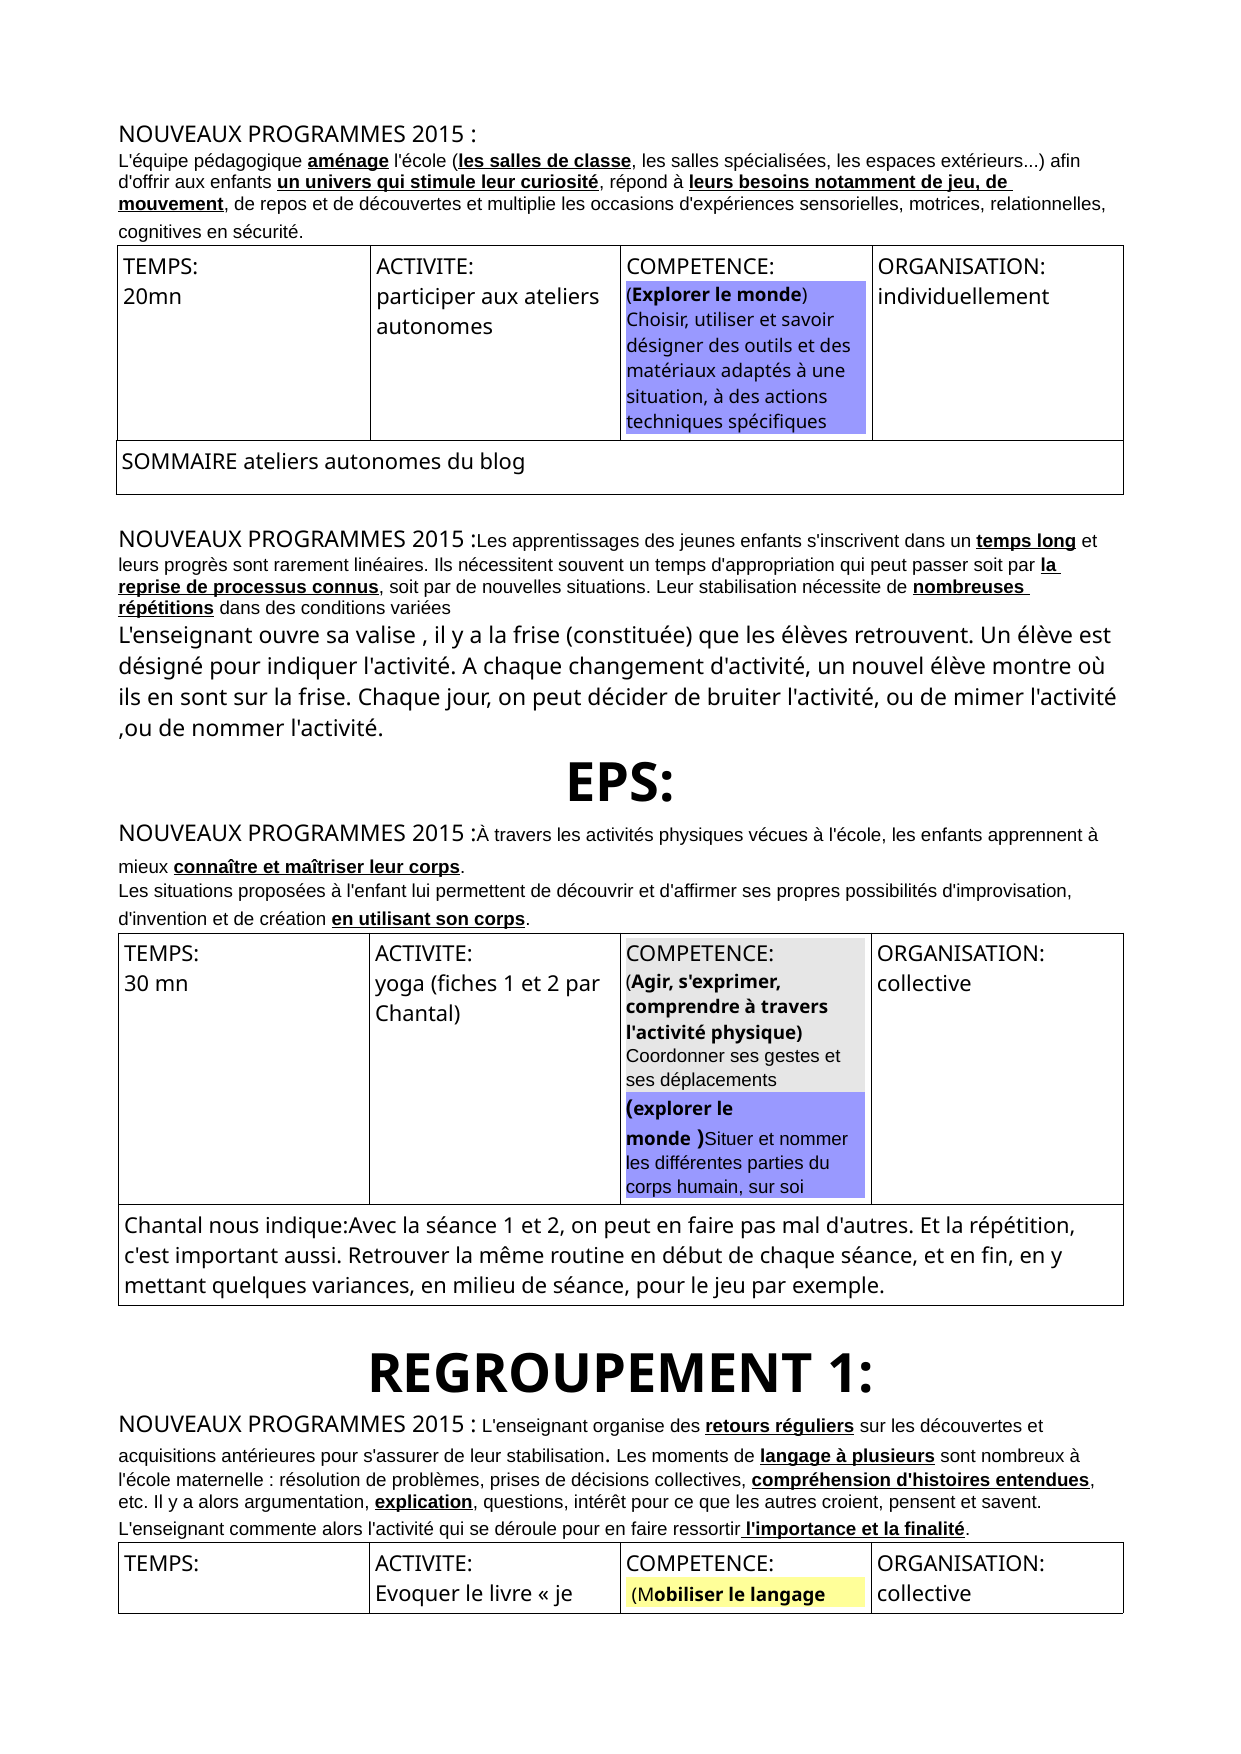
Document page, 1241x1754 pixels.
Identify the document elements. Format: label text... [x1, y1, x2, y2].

table_header COMPETENCE: (Explorer le monde) Choisir, utiliser et savoir désigner des outils et des matériaux adaptés à une situation, à des actions techniques spécifiques [621, 246, 872, 440]
table_header Chantal nous indique:Avec la séance 1 et 2, on peut en faire pas mal d'autres. Et la répétition, c'est important aussi. Retrouver la même routine en début de chaque séance, et en fin, en y mettant quelques variances, en milieu de séance, pour le jeu par exemple. [119, 1205, 1123, 1305]
table_header ORGANISATION: collective [872, 1543, 1123, 1613]
table_header ORGANISATION: collective [872, 934, 1123, 1204]
text L'enseignant ouvre sa valise , il y a la frise (constituée) que les élèves retrouvent. Un élève est désigné pour indiquer l'activité. A chaque changement d'activité, un nouvel élève montre où ils en sont sur la frise. Chaque jour, on peut décider de bruiter l'activité, ou de mimer l'activité ,ou de nommer l'activité. [118, 618, 1122, 743]
table_header SOMMAIRE ateliers autonomes du blog [117, 441, 1123, 494]
text NOUVEAUX PROGRAMMES 2015 : L'enseignant organise des retours réguliers sur les découvertes et acquisitions antérieures pour s'assurer de leur stabilisation. Les moments de langage à plusieurs sont nombreux à l'école maternelle : résolution de problèmes, prises de décisions collectives, compréhension d'histoires entendues, etc. Il y a alors argumentation, explication, questions, intérêt pour ce que les autres croient, pensent et savent. L'enseignant commente alors l'activité qui se déroule pour en faire ressortir l'importance et la finalité. [118, 1408, 1122, 1542]
text L'équipe pédagogique aménage l'école (les salles de classe, les salles spécialisées, les espaces extérieurs...) afin d'offrir aux enfants un univers qui stimule leur curiosité, répond à leurs besoins notamment de jeu, de mouvement, de repos et de découvertes et multiplie les occasions d'expériences sensorielles, motrices, relationnelles, cognitives en sécurité. [118, 149, 1122, 245]
text NOUVEAUX PROGRAMMES 2015 :À travers les activités physiques vécues à l'école, les enfants apprennent à mieux connaître et maîtriser leur corps. [118, 817, 1122, 880]
text Les situations proposées à l'enfant lui permettent de découvrir et d'affirmer ses propres possibilités d'improvisation, d'invention et de création en utilisant son corps. [118, 880, 1122, 933]
table_header COMPETENCE: (Mobiliser le langage [621, 1543, 871, 1613]
table_header ACTIVITE: participer aux ateliers autonomes [371, 246, 620, 440]
table_header COMPETENCE: (Agir, s'exprimer, comprendre à travers l'activité physique) Coordonner ses gestes et ses déplacements (explorer le monde )Situer et nommer les différentes parties du corps humain, sur soi [621, 934, 871, 1204]
text REGROUPEMENT 1: [118, 1334, 1122, 1408]
table_header ACTIVITE: Evoquer le livre « je [370, 1543, 620, 1613]
table_header TEMPS: [119, 1543, 369, 1613]
table_header ORGANISATION: individuellement [873, 246, 1123, 440]
table_header ACTIVITE: yoga (fiches 1 et 2 par Chantal) [370, 934, 620, 1204]
table_header TEMPS: 30 mn [119, 934, 369, 1204]
text NOUVEAUX PROGRAMMES 2015 : [118, 118, 1122, 149]
text EPS: [118, 743, 1122, 817]
table_header TEMPS: 20mn [118, 246, 370, 440]
text NOUVEAUX PROGRAMMES 2015 :Les apprentissages des jeunes enfants s'inscrivent dans un temps long et leurs progrès sont rarement linéaires. Ils nécessitent souvent un temps d'appropriation qui peut passer soit par la reprise de processus connus, soit par de nouvelles situations. Leur stabilisation nécessite de nombreuses répétitions dans des conditions variées [118, 523, 1122, 618]
